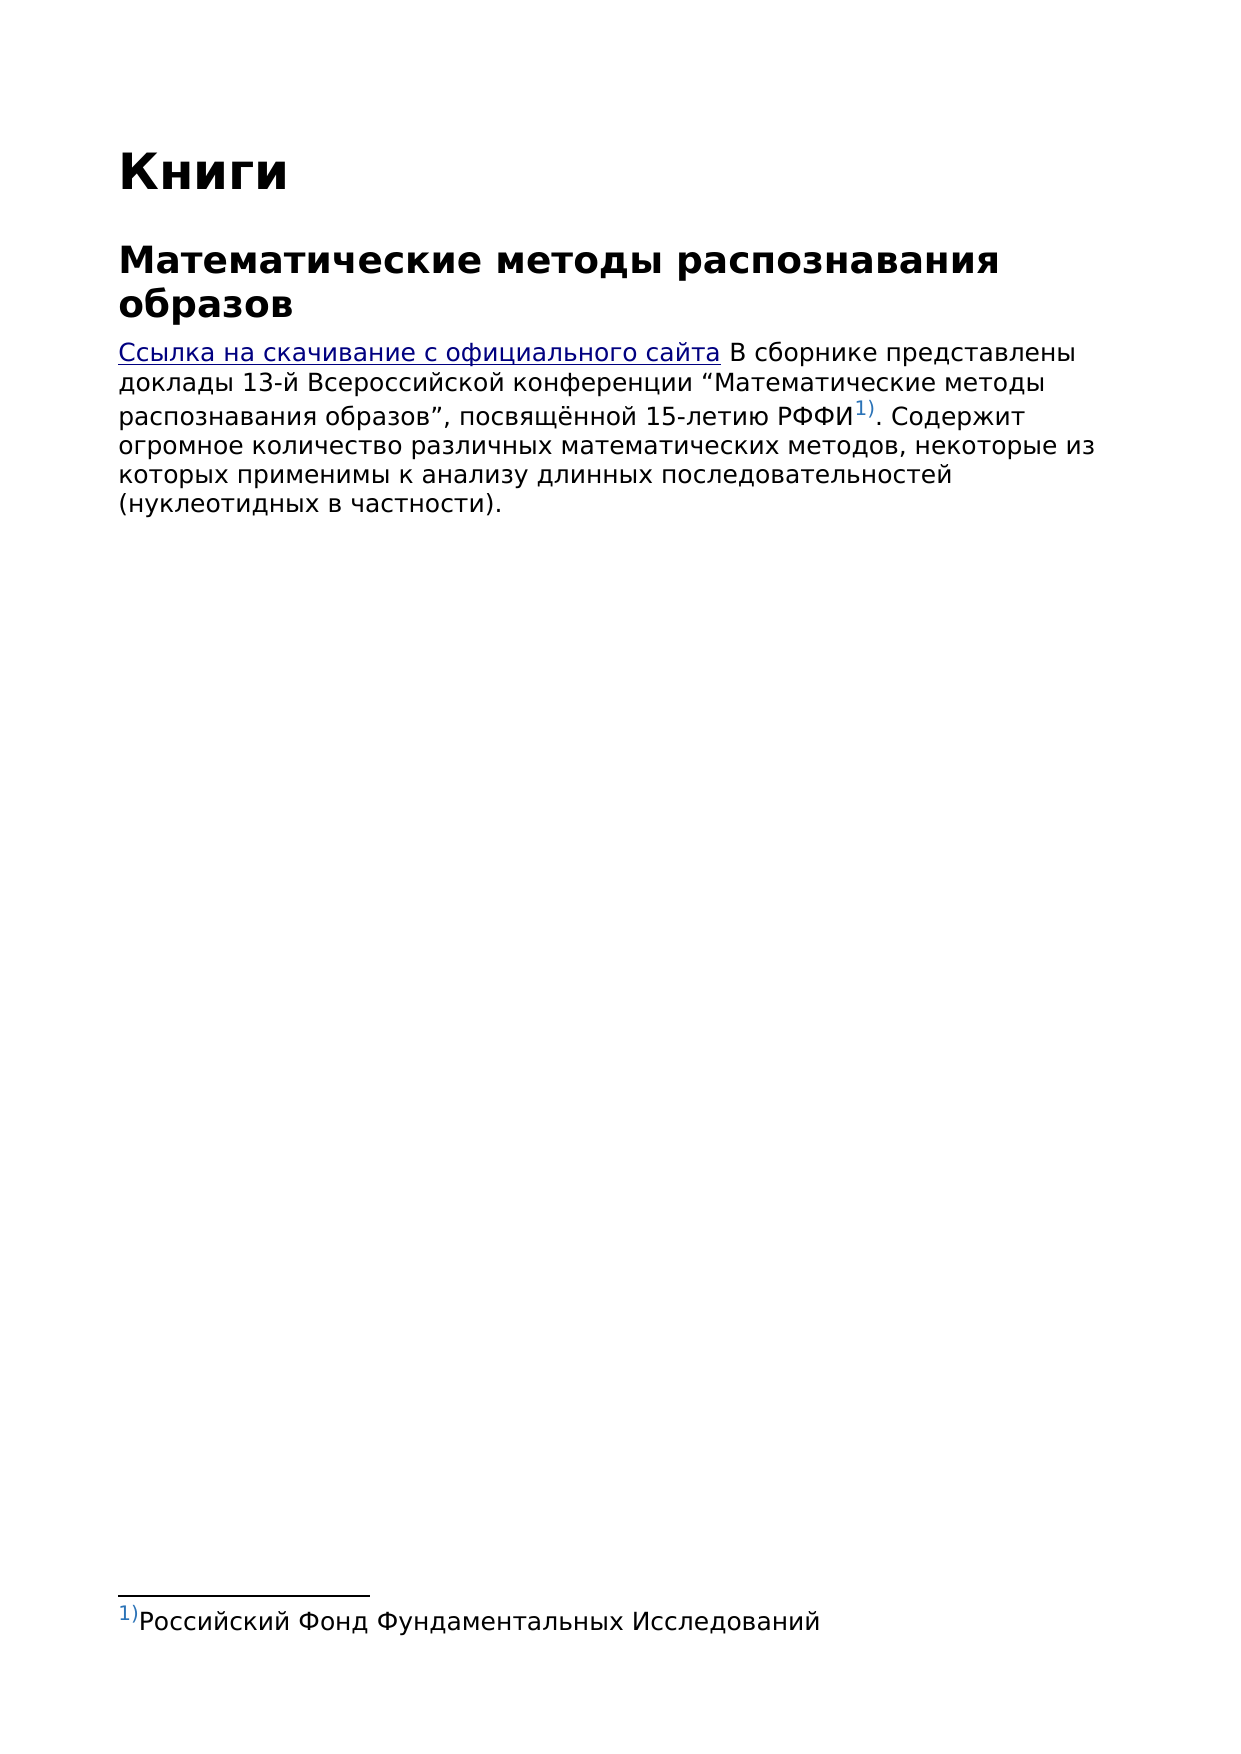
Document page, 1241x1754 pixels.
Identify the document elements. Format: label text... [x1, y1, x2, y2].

subtitle Математические методы распознавания образов [118, 239, 1122, 326]
text Российский Фонд Фундаментальных Исследований [118, 1602, 1122, 1636]
text Ссылка на скачивание с официального сайта В сборнике представлены доклады 13-й Всероссийской конференции “Математические методы распознавания образов”, посвящённой 15-летию РФФИ. Содержит огромное количество различных математических методов, некоторые из которых применимы к анализу длинных последовательностей (нуклеотидных в частности). [118, 339, 1122, 518]
subtitle Книги [118, 143, 1122, 201]
